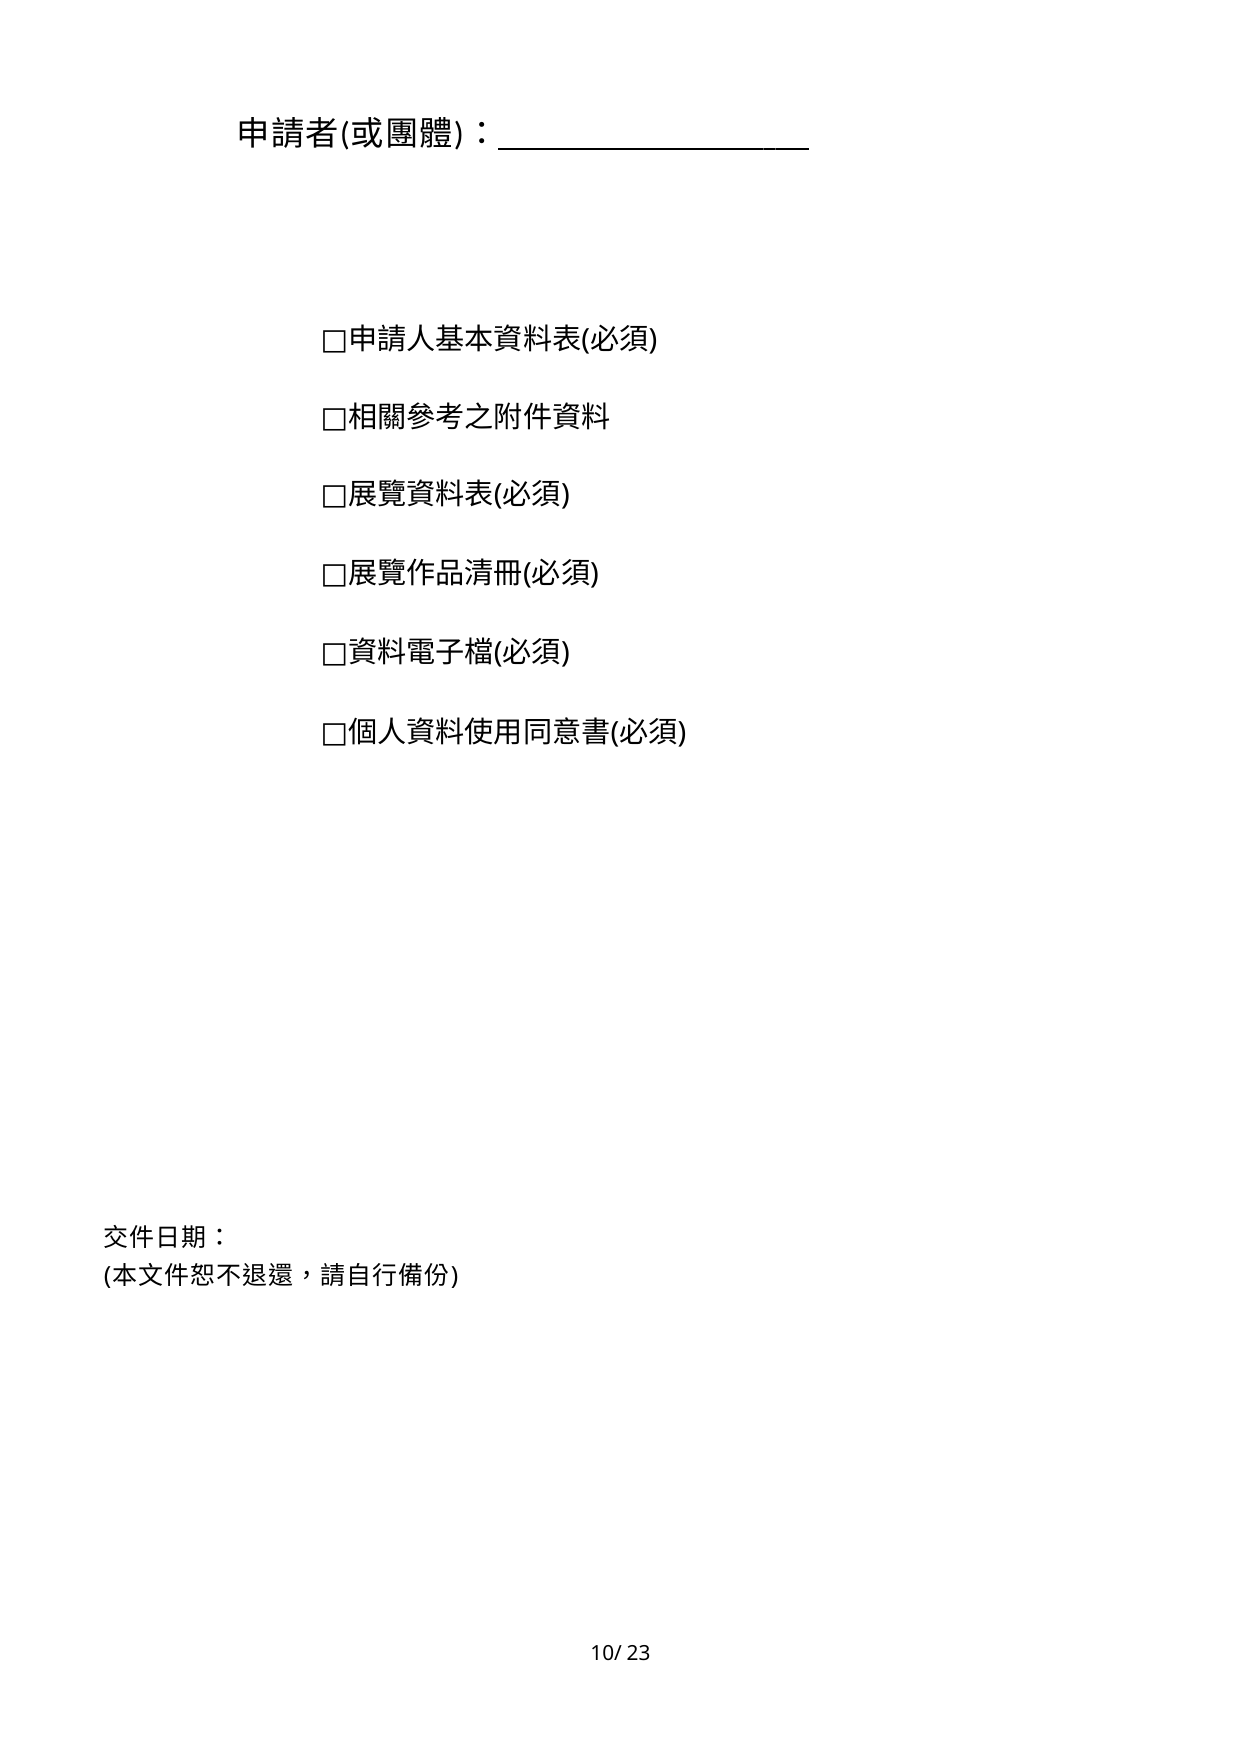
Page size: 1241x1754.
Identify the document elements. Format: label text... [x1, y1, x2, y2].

text 申請者(或團體)： [103, 93, 1137, 168]
text □相關參考之附件資料 [210, 377, 1137, 452]
text □展覽作品清冊(必須) [210, 534, 1137, 609]
text □展覽資料表(必須) [210, 454, 1137, 529]
text □申請人基本資料表(必須) [210, 300, 1137, 375]
text □個人資料使用同意書(必須) [210, 692, 1137, 767]
text (本文件恕不退還，請自行備份) [103, 1254, 1137, 1292]
text □資料電子檔(必須) [210, 613, 1137, 688]
text 交件日期： [103, 1217, 1137, 1254]
